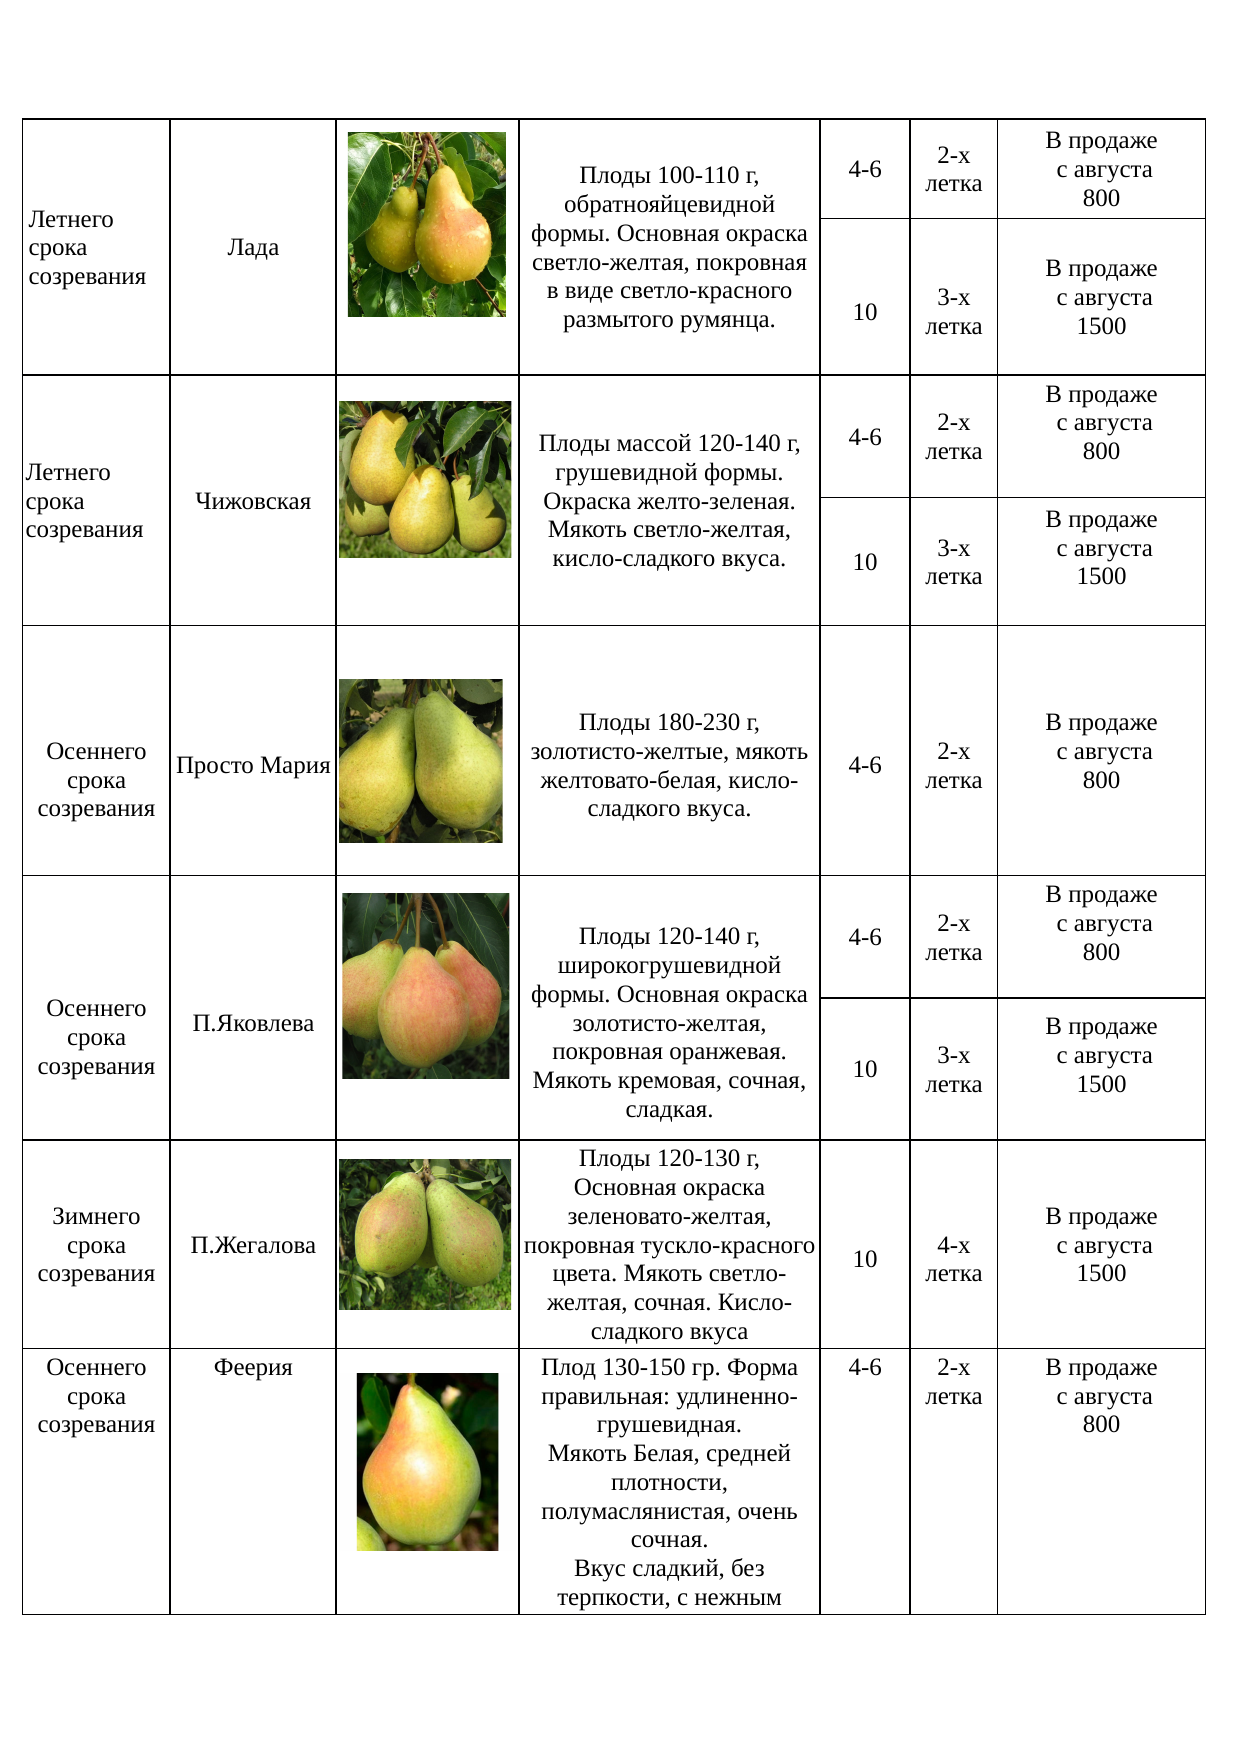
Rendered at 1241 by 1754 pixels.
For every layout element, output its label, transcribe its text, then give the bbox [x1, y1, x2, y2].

table_cell Летнего срока созревания [23, 376, 169, 624]
table_cell Плоды массой 120-140 г, грушевидной формы. Окраска желто-зеленая. Мякоть светло-желтая, кисло-сладкого вкуса. [520, 376, 819, 624]
table_cell 3-х летка [911, 219, 997, 374]
table_cell 3-х летка [911, 999, 997, 1139]
table_cell В продаже с августа 1500 [998, 498, 1205, 624]
table_cell 2-х летка [911, 626, 997, 875]
table_cell 10 [821, 999, 909, 1139]
table_cell В продаже с августа 1500 [998, 219, 1205, 374]
table_cell Плоды 180-230 г, золотисто-желтые, мякоть желтовато-белая, кисло-сладкого вкуса. [520, 626, 819, 875]
table_cell Лада [171, 120, 335, 374]
table_cell 10 [821, 219, 909, 374]
table_cell П.Яковлева [171, 876, 335, 1139]
table_cell 10 [821, 498, 909, 624]
table_cell [337, 626, 518, 875]
table_cell Плоды 120-130 г, Основная окраска зеленовато-желтая, покровная тускло-красного цвета. Мякоть светло-желтая, сочная. Кисло-сладкого вкуса [520, 1141, 819, 1348]
picture [347, 132, 506, 317]
table_cell В продаже с августа 800 [998, 120, 1205, 217]
table_cell Просто Мария [171, 626, 335, 875]
table_cell 2-х летка [911, 1349, 997, 1614]
table_cell 2-х летка [911, 376, 997, 497]
table_cell Зимнего срока созревания [23, 1141, 169, 1348]
table_cell 3-х летка [911, 498, 997, 624]
table_cell Плод 130-150 гр. Форма правильная: удлиненно-грушевидная. Мякоть Белая, средней плотности, полумаслянистая, очень сочная. Вкус сладкий, без терпкости, с нежным [520, 1349, 819, 1614]
table_cell Феерия [171, 1349, 335, 1614]
table_cell Осеннего срока созревания [23, 1349, 169, 1614]
table_cell 2-х летка [911, 876, 997, 997]
table_cell Плоды 100-110 г, обратнояйцевидной формы. Основная окраска светло-желтая, покровная в виде светло-красного размытого румянца. [520, 120, 819, 374]
picture [339, 1373, 516, 1551]
table_cell Осеннего срока созревания [23, 626, 169, 875]
picture [339, 679, 503, 843]
table_cell В продаже с августа 800 [998, 876, 1205, 997]
table_cell [337, 876, 518, 1139]
table_cell Осеннего срока созревания [23, 876, 169, 1139]
table_cell 4-6 [821, 120, 909, 217]
table_cell 4-6 [821, 376, 909, 497]
table_cell [337, 1349, 518, 1614]
table_cell [337, 1141, 518, 1348]
table_cell В продаже с августа 800 [998, 376, 1205, 497]
table_cell 10 [821, 1141, 909, 1348]
table_cell 4-6 [821, 626, 909, 875]
table_cell 4-х летка [911, 1141, 997, 1348]
table_cell [337, 120, 518, 374]
table_cell П.Жегалова [171, 1141, 335, 1348]
table_cell Плоды 120-140 г, широкогрушевидной формы. Основная окраска золотисто-желтая, покровная оранжевая. Мякоть кремовая, сочная, сладкая. [520, 876, 819, 1139]
table_cell Чижовская [171, 376, 335, 624]
table_cell В продаже с августа 1500 [998, 999, 1205, 1139]
picture [342, 893, 510, 1079]
table_cell Летнего срока созревания [23, 120, 169, 374]
table_cell 4-6 [821, 1349, 909, 1614]
table_cell В продаже с августа 800 [998, 1349, 1205, 1614]
table_cell В продаже с августа 1500 [998, 1141, 1205, 1348]
picture [339, 401, 512, 558]
table_cell В продаже с августа 800 [998, 626, 1205, 875]
table_cell 2-х летка [911, 120, 997, 217]
table_cell 4-6 [821, 876, 909, 997]
table_cell [337, 376, 518, 624]
picture [339, 1159, 512, 1310]
